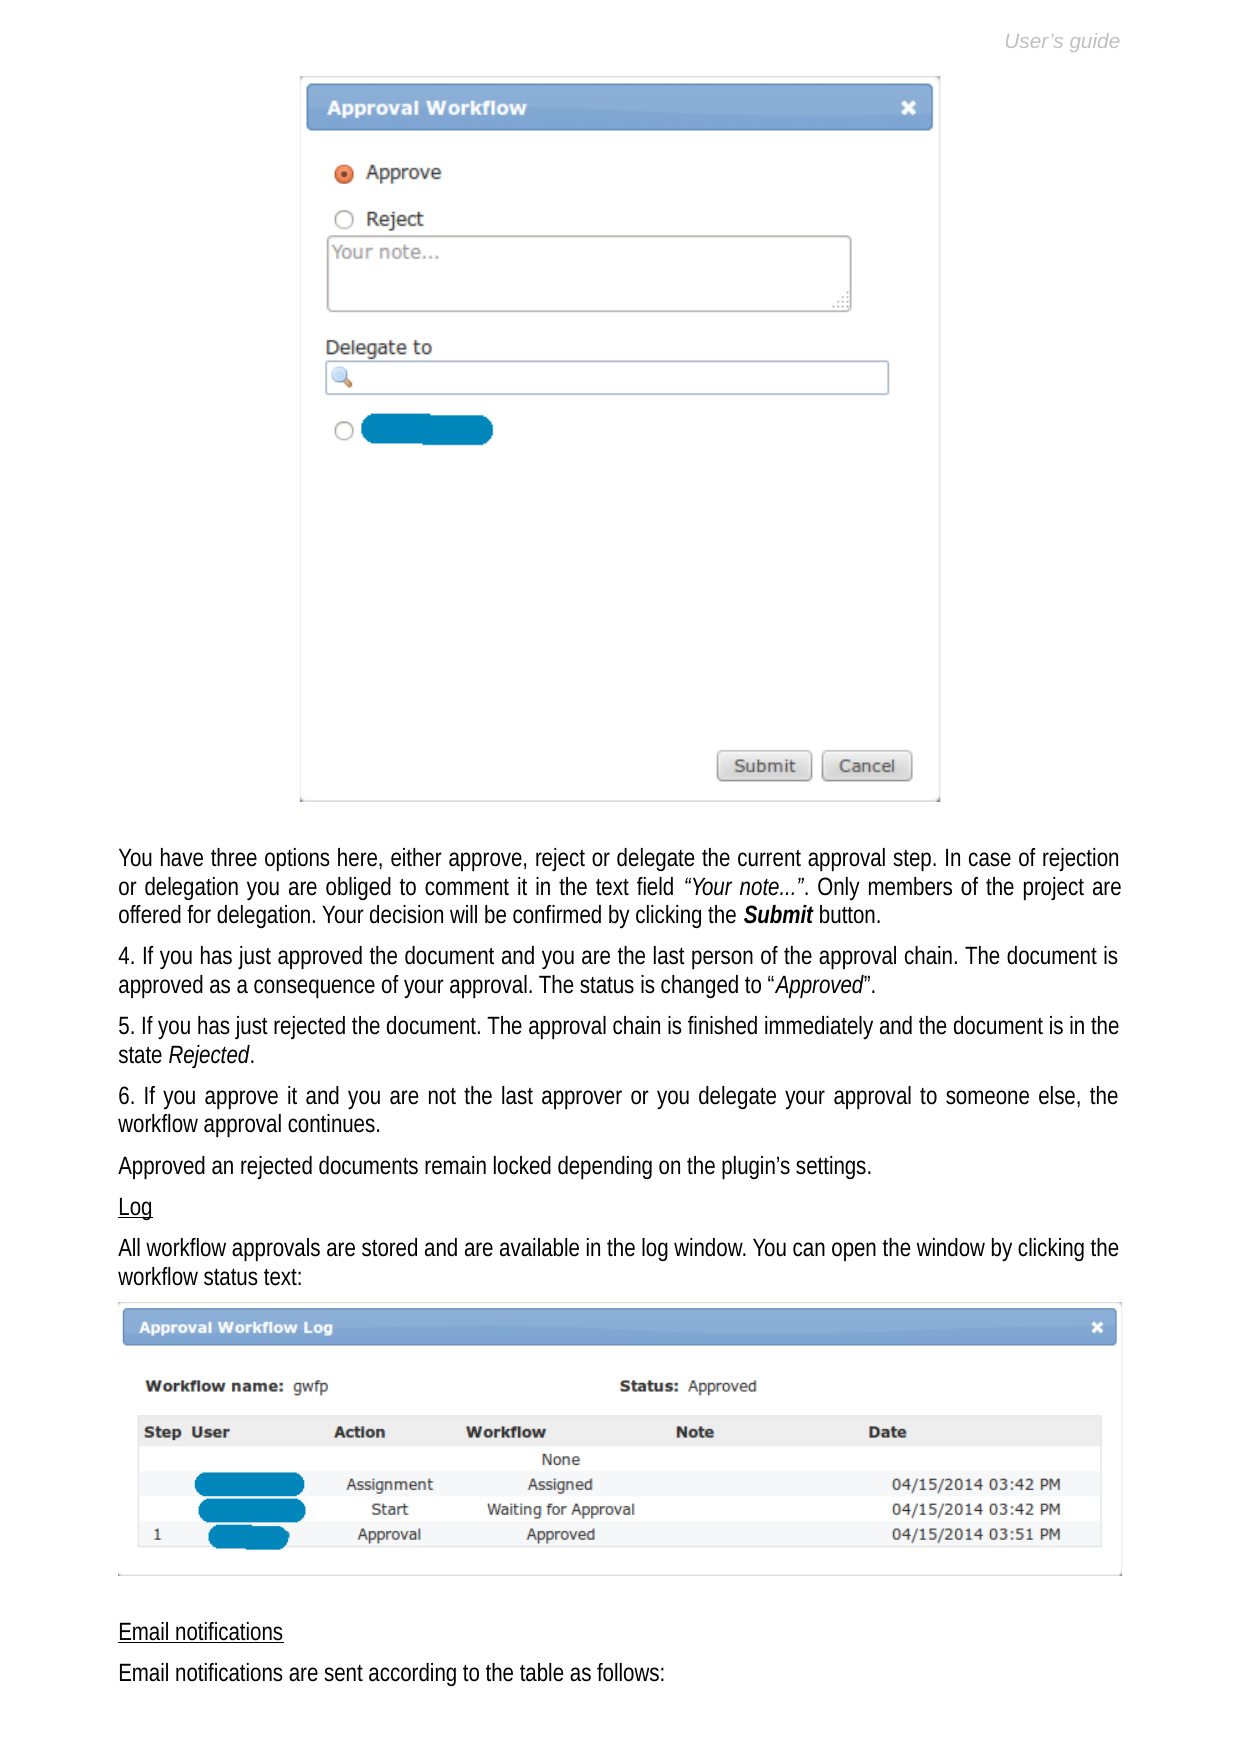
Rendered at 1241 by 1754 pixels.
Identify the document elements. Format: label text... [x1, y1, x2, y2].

text All workflow approvals are stored and are available in the log window. You can open the window by clicking the workflow status text: [118, 1233, 1122, 1290]
text Email notifications [118, 1617, 1122, 1645]
text Approved an rejected documents remain locked depending on the plugin’s settings. [118, 1151, 1122, 1179]
text Log [118, 1192, 1122, 1220]
text 5. If you has just rejected the document. The approval chain is finished immediately and the document is in the state Rejected. [118, 1011, 1122, 1068]
picture [299, 76, 941, 802]
text You have three options here, either approve, reject or delegate the current approval step. In case of rejection or delegation you are obliged to comment it in the text field “Your note...”. Only members of the project are offered for delegation. Your decision will be confirmed by clicking the Submit button. [118, 843, 1122, 929]
picture [118, 1302, 1123, 1576]
text 4. If you has just approved the document and you are the last person of the approval chain. The document is approved as a consequence of your approval. The status is changed to “Approved”. [118, 941, 1122, 998]
text 6. If you approve it and you are not the last approver or you delegate your approval to someone else, the workflow approval continues. [118, 1081, 1122, 1138]
text Email notifications are sent according to the table as follows: [118, 1658, 1122, 1687]
